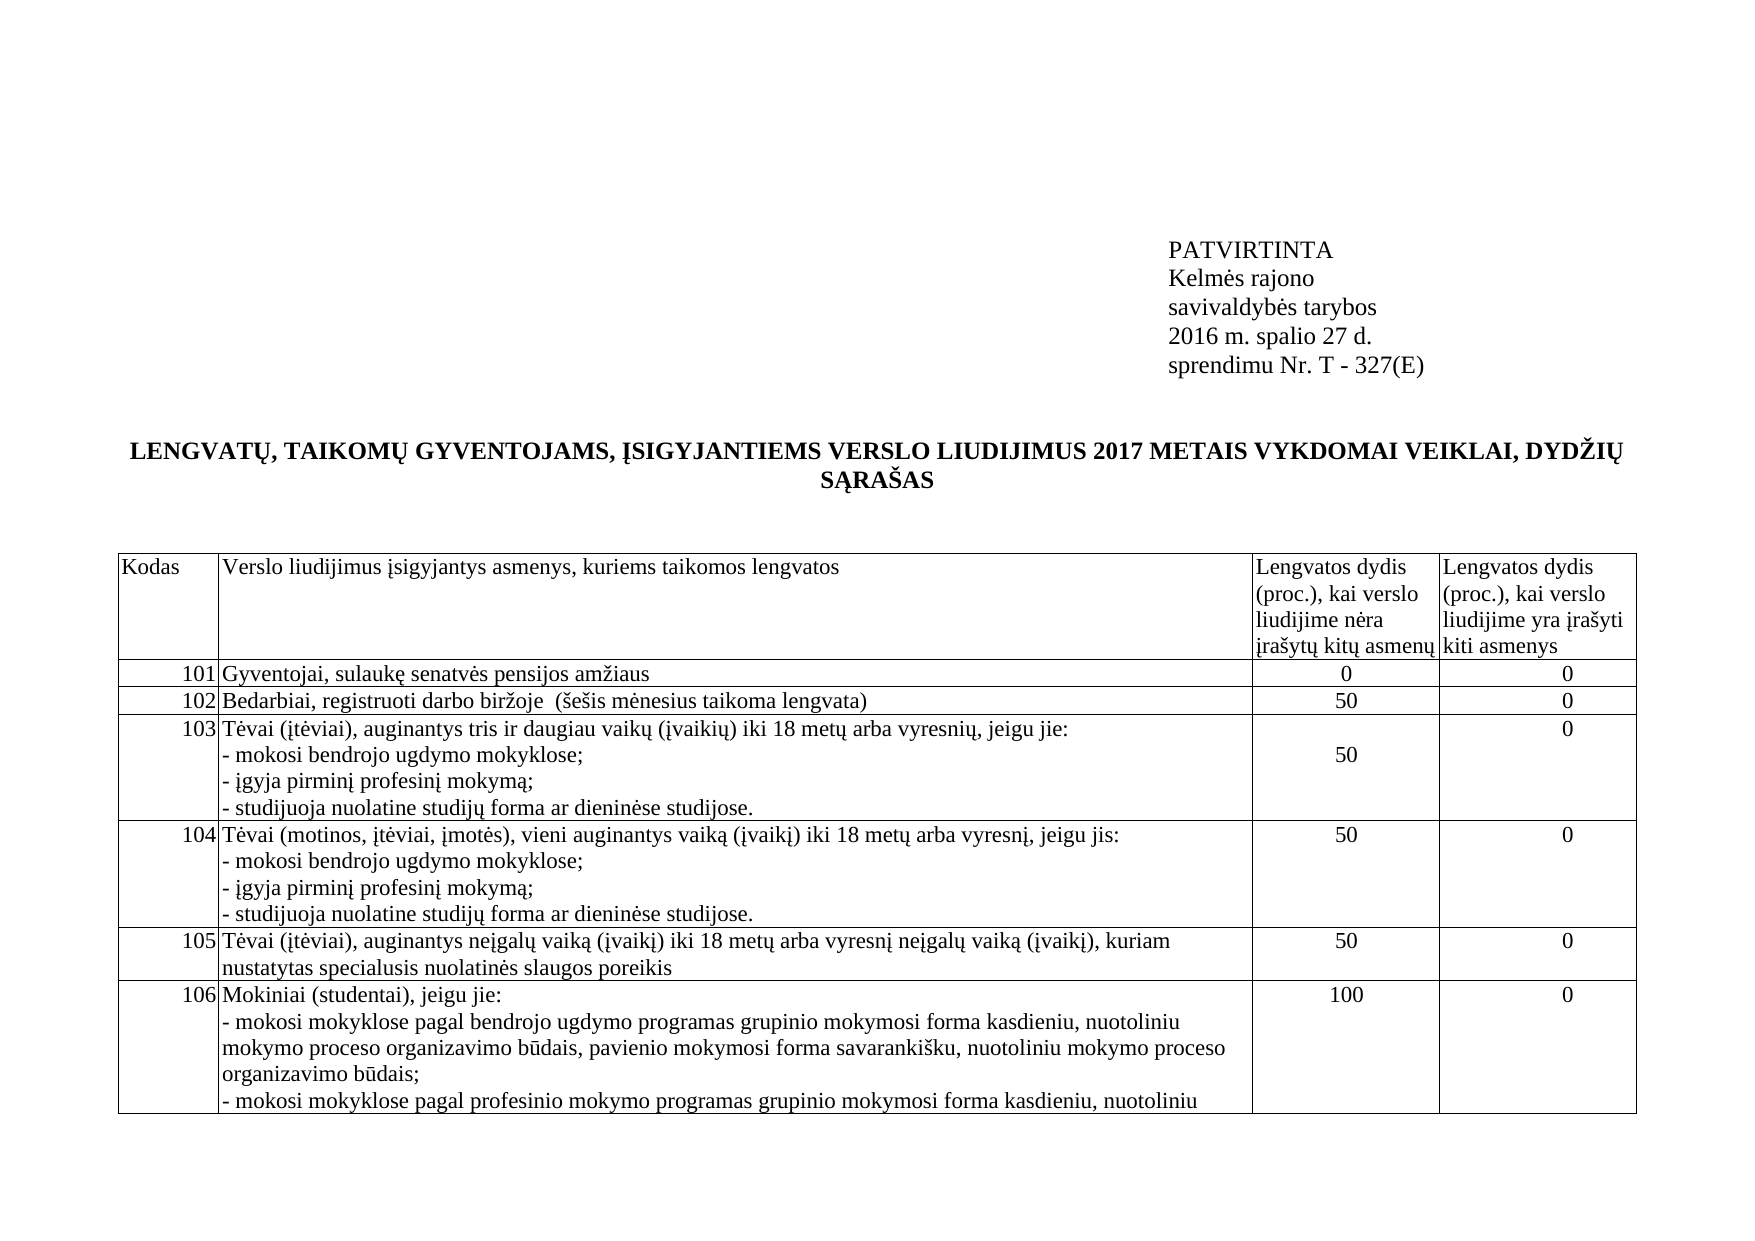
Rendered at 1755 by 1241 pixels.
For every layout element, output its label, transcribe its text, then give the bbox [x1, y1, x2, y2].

table_cell 102 [119, 687, 218, 714]
table_cell Tėvai (motinos, įtėviai, įmotės), vieni auginantys vaiką (įvaikį) iki 18 metų arba vyresnį, jeigu jis: - mokosi bendrojo ugdymo mokyklose; - įgyja pirminį profesinį mokymą; - studijuoja nuolatine studijų forma ar dieninėse studijose. [219, 821, 1252, 927]
table_cell Tėvai (įtėviai), auginantys neįgalų vaiką (įvaikį) iki 18 metų arba vyresnį neįgalų vaiką (įvaikį), kuriam nustatytas specialusis nuolatinės slaugos poreikis [219, 928, 1252, 980]
table_cell 50 [1253, 821, 1439, 927]
table_cell 0 [1440, 928, 1636, 980]
text savivaldybės tarybos [118, 292, 1636, 321]
table_cell 101 [119, 660, 218, 686]
table_cell 0 [1440, 660, 1636, 686]
table_cell Mokiniai (studentai), jeigu jie: - mokosi mokyklose pagal bendrojo ugdymo programas grupinio mokymosi forma kasdieniu, nuotoliniu mokymo proceso organizavimo būdais, pavienio mokymosi forma savarankišku, nuotoliniu mokymo proceso organizavimo būdais; - mokosi mokyklose pagal profesinio mokymo programas grupinio mokymosi forma kasdieniu, nuotoliniu [219, 981, 1252, 1113]
table_cell 104 [119, 821, 218, 927]
table_cell 103 [119, 715, 218, 820]
table_cell Bedarbiai, registruoti darbo biržoje (šešis mėnesius taikoma lengvata) [219, 687, 1252, 714]
table_cell 105 [119, 928, 218, 980]
table_header Lengvatos dydis (proc.), kai verslo liudijime yra įrašyti kiti asmenys [1440, 554, 1636, 659]
table_cell 0 [1440, 715, 1636, 820]
table_cell 0 [1440, 981, 1636, 1113]
text LENGVATŲ, TAIKOMŲ GYVENTOJAMS, ĮSIGYJANTIEMS VERSLO LIUDIJIMUS 2017 METAIS VYKDOMAI VEIKLAI, DYDŽIŲ SĄRAŠAS [118, 436, 1636, 493]
text 2016 m. spalio 27 d. [118, 321, 1636, 350]
table_cell Tėvai (įtėviai), auginantys tris ir daugiau vaikų (įvaikių) iki 18 metų arba vyresnių, jeigu jie: - mokosi bendrojo ugdymo mokyklose; - įgyja pirminį profesinį mokymą; - studijuoja nuolatine studijų forma ar dieninėse studijose. [219, 715, 1252, 820]
table_cell 106 [119, 981, 218, 1113]
table_cell 0 [1253, 660, 1439, 686]
table_cell 0 [1440, 687, 1636, 714]
table_header Lengvatos dydis (proc.), kai verslo liudijime nėra įrašytų kitų asmenų [1253, 554, 1439, 659]
table_cell Gyventojai, sulaukę senatvės pensijos amžiaus [219, 660, 1252, 686]
table_cell 0 [1440, 821, 1636, 927]
text Kelmės rajono [1093, 263, 1636, 292]
table_cell 50 [1253, 928, 1439, 980]
text sprendimu Nr. T - 327(E) [118, 350, 1636, 407]
table_header Kodas [119, 554, 218, 659]
table_cell 100 [1253, 981, 1439, 1113]
text PATVIRTINTA [118, 235, 1636, 263]
table_header Verslo liudijimus įsigyjantys asmenys, kuriems taikomos lengvatos [219, 554, 1252, 659]
table_cell 50 [1253, 687, 1439, 714]
table_cell 50 [1253, 715, 1439, 820]
